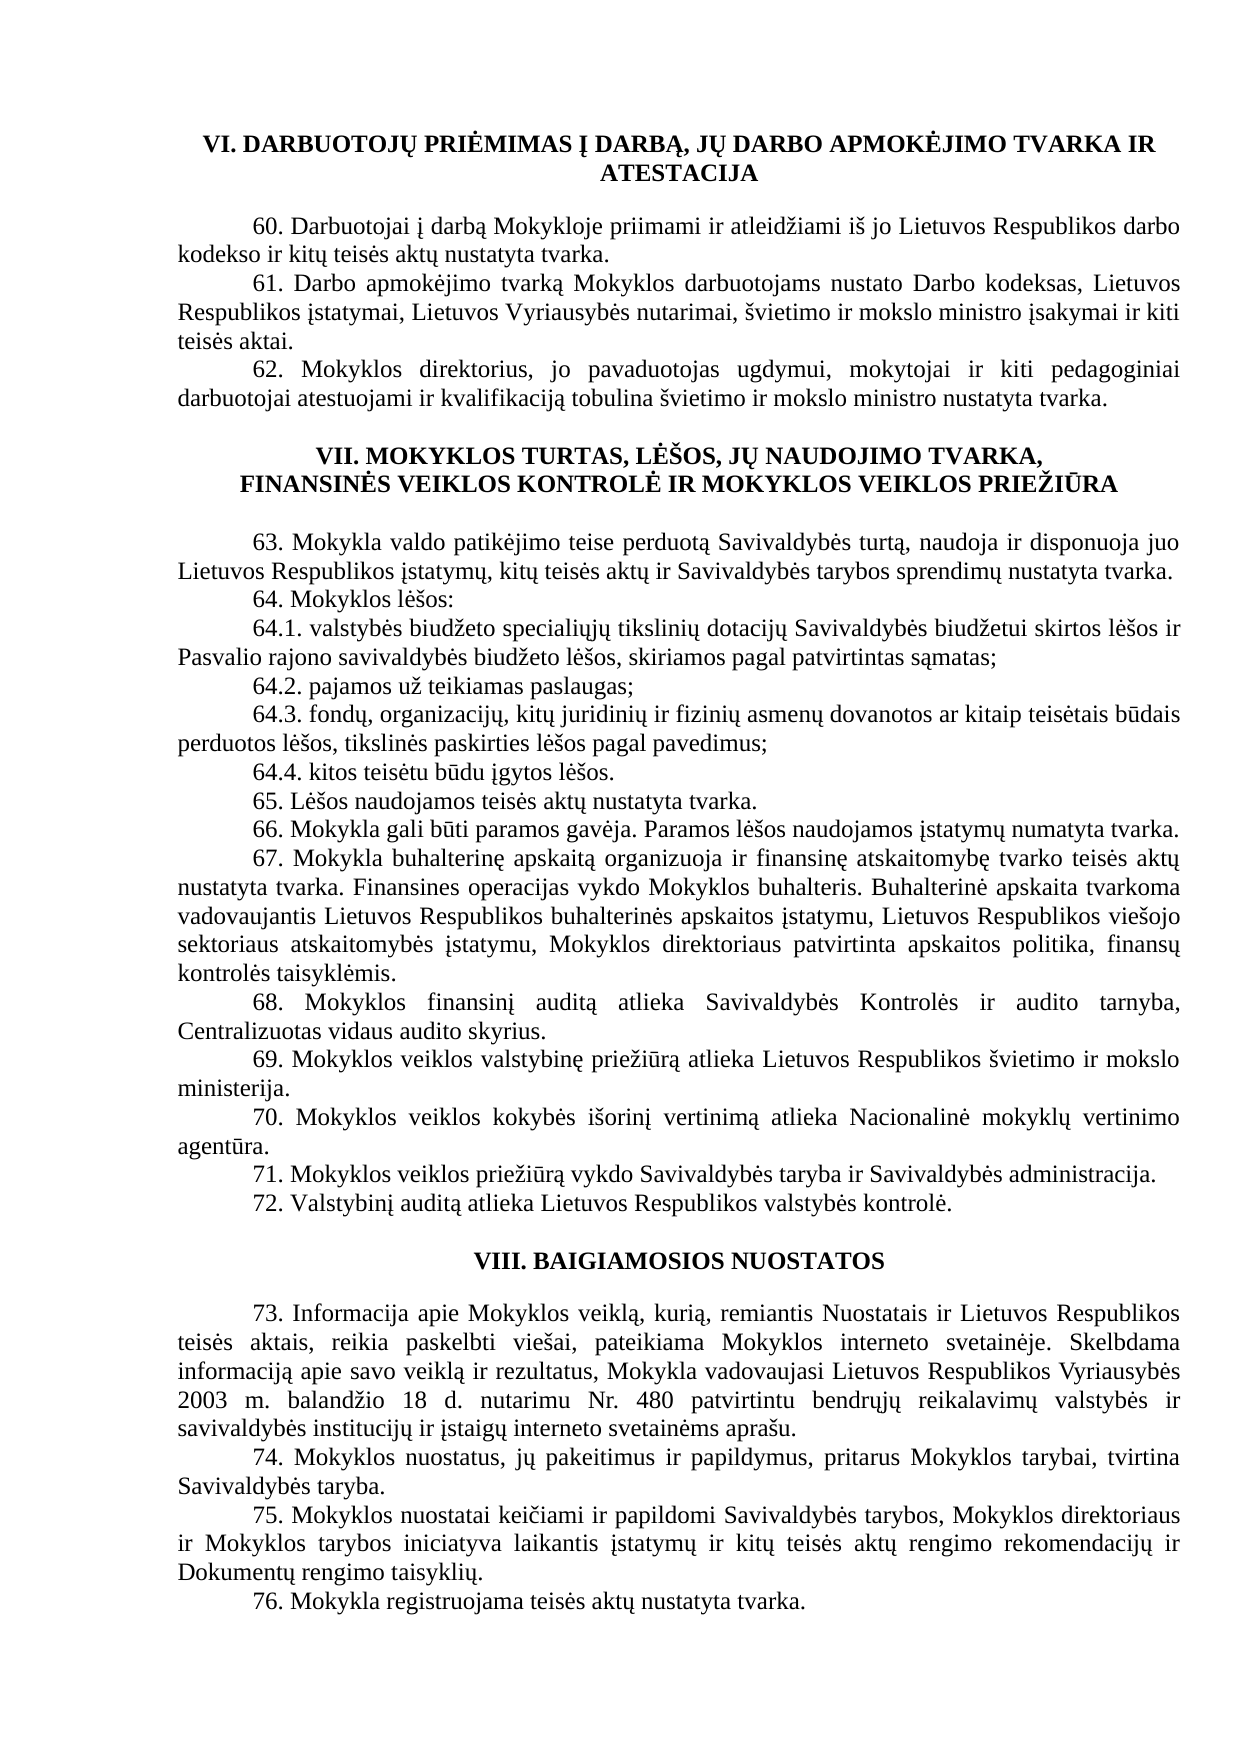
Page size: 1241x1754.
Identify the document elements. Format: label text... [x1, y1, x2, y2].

text 61. Darbo apmokėjimo tvarką Mokyklos darbuotojams nustato Darbo kodeksas, Lietuvos Respublikos įstatymai, Lietuvos Vyriausybės nutarimai, švietimo ir mokslo ministro įsakymai ir kiti teisės aktai. [177, 268, 1181, 354]
text 67. Mokykla buhalterinę apskaitą organizuoja ir finansinę atskaitomybę tvarko teisės aktų nustatyta tvarka. Finansines operacijas vykdo Mokyklos buhalteris. Buhalterinė apskaita tvarkoma vadovaujantis Lietuvos Respublikos buhalterinės apskaitos įstatymu, Lietuvos Respublikos viešojo sektoriaus atskaitomybės įstatymu, Mokyklos direktoriaus patvirtinta apskaitos politika, finansų kontrolės taisyklėmis. [177, 843, 1181, 987]
text 62. Mokyklos direktorius, jo pavaduotojas ugdymui, mokytojai ir kiti pedagoginiai darbuotojai atestuojami ir kvalifikaciją tobulina švietimo ir mokslo ministro nustatyta tvarka. [177, 354, 1181, 412]
text 64.4. kitos teisėtu būdu įgytos lėšos. [177, 757, 1181, 786]
text VI. DARBUOTOJŲ PRIĖMIMAS Į DARBĄ, JŲ DARBO APMOKĖJIMO TVARKA IR ATESTACIJA [177, 129, 1181, 187]
text 71. Mokyklos veiklos priežiūrą vykdo Savivaldybės taryba ir Savivaldybės administracija. [177, 1159, 1181, 1188]
text 73. Informacija apie Mokyklos veiklą, kurią, remiantis Nuostatais ir Lietuvos Respublikos teisės aktais, reikia paskelbti viešai, pateikiama Mokyklos interneto svetainėje. Skelbdama informaciją apie savo veiklą ir rezultatus, Mokykla vadovaujasi Lietuvos Respublikos Vyriausybės 2003 m. balandžio 18 d. nutarimu Nr. 480 patvirtintu bendrųjų reikalavimų valstybės ir savivaldybės institucijų ir įstaigų interneto svetainėms aprašu. [177, 1298, 1181, 1442]
text 64.3. fondų, organizacijų, kitų juridinių ir fizinių asmenų dovanotos ar kitaip teisėtais būdais perduotos lėšos, tikslinės paskirties lėšos pagal pavedimus; [177, 699, 1181, 757]
text 64.1. valstybės biudžeto specialiųjų tikslinių dotacijų Savivaldybės biudžetui skirtos lėšos ir Pasvalio rajono savivaldybės biudžeto lėšos, skiriamos pagal patvirtintas sąmatas; [177, 613, 1181, 671]
text 76. Mokykla registruojama teisės aktų nustatyta tvarka. [177, 1586, 1181, 1615]
text 72. Valstybinį auditą atlieka Lietuvos Respublikos valstybės kontrolė. [177, 1188, 1181, 1217]
text 64.2. pajamos už teikiamas paslaugas; [177, 671, 1181, 699]
text 65. Lėšos naudojamos teisės aktų nustatyta tvarka. [177, 786, 1181, 814]
text 69. Mokyklos veiklos valstybinę priežiūrą atlieka Lietuvos Respublikos švietimo ir mokslo ministerija. [177, 1044, 1181, 1102]
text 70. Mokyklos veiklos kokybės išorinį vertinimą atlieka Nacionalinė mokyklų vertinimo agentūra. [177, 1102, 1181, 1159]
text VII. MOKYKLOS TURTAS, LĖŠOS, JŲ NAUDOJIMO TVARKA, [177, 441, 1181, 469]
text 64. Mokyklos lėšos: [177, 584, 1181, 613]
text 75. Mokyklos nuostatai keičiami ir papildomi Savivaldybės tarybos, Mokyklos direktoriaus ir Mokyklos tarybos iniciatyva laikantis įstatymų ir kitų teisės aktų rengimo rekomendacijų ir Dokumentų rengimo taisyklių. [177, 1500, 1181, 1586]
text VIII. BAIGIAMOSIOS NUOSTATOS [177, 1246, 1181, 1274]
text 68. Mokyklos finansinį auditą atlieka Savivaldybės Kontrolės ir audito tarnyba, Centralizuotas vidaus audito skyrius. [177, 987, 1181, 1044]
text 60. Darbuotojai į darbą Mokykloje priimami ir atleidžiami iš jo Lietuvos Respublikos darbo kodekso ir kitų teisės aktų nustatyta tvarka. [177, 211, 1181, 268]
text 66. Mokykla gali būti paramos gavėja. Paramos lėšos naudojamos įstatymų numatyta tvarka. [177, 814, 1181, 843]
text 74. Mokyklos nuostatus, jų pakeitimus ir papildymus, pritarus Mokyklos tarybai, tvirtina Savivaldybės taryba. [177, 1442, 1181, 1500]
text FINANSINĖS VEIKLOS KONTROLĖ IR MOKYKLOS VEIKLOS PRIEŽIŪRA [177, 469, 1181, 498]
text 63. Mokykla valdo patikėjimo teise perduotą Savivaldybės turtą, naudoja ir disponuoja juo Lietuvos Respublikos įstatymų, kitų teisės aktų ir Savivaldybės tarybos sprendimų nustatyta tvarka. [177, 527, 1181, 584]
